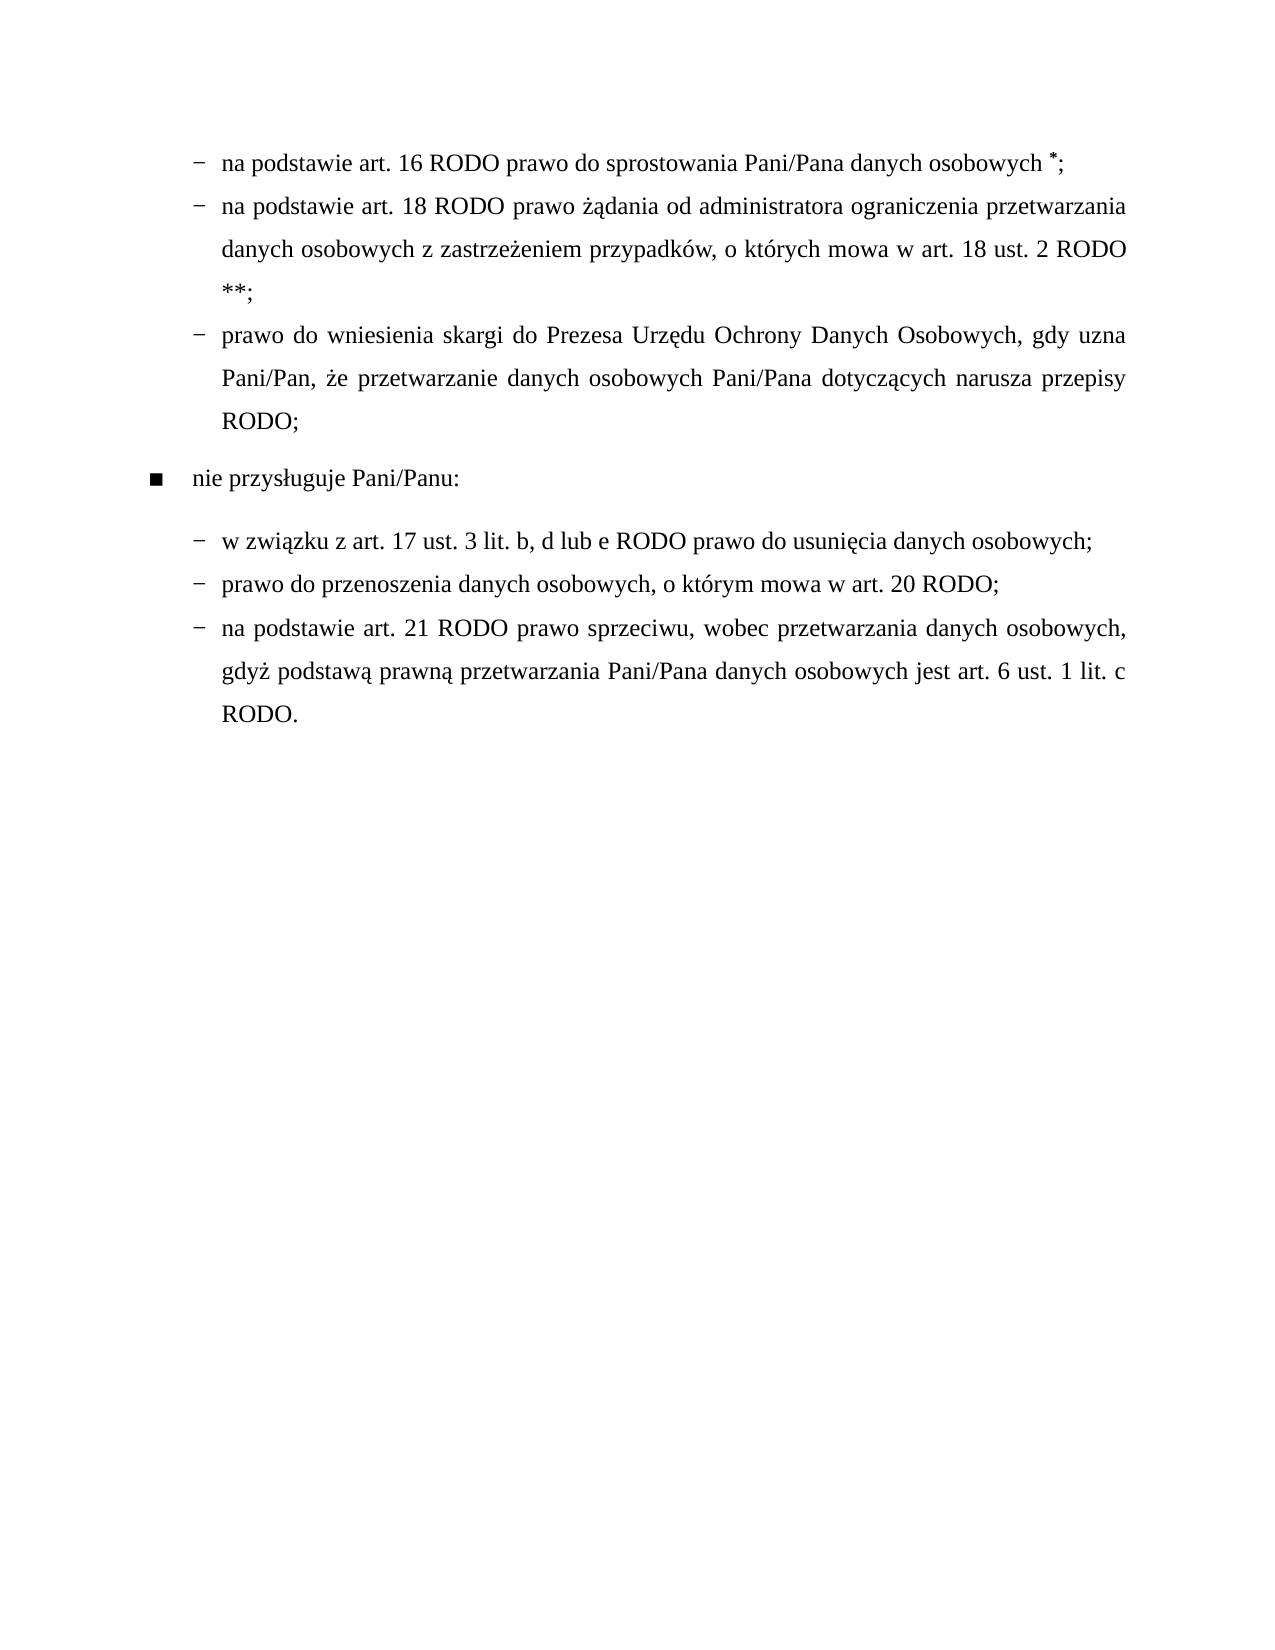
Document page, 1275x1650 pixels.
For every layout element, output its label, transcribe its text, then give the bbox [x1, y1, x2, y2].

list prawo do przenoszenia danych osobowych, o którym mowa w art. 20 RODO; [192, 569, 1127, 598]
list na podstawie art. 21 RODO prawo sprzeciwu, wobec przetwarzania danych osobowych, gdyż podstawą prawną przetwarzania Pani/Pana danych osobowych jest art. 6 ust. 1 lit. c RODO. [192, 613, 1127, 728]
list nie przysługuje Pani/Panu: [148, 449, 1127, 501]
list na podstawie art. 16 RODO prawo do sprostowania Pani/Pana danych osobowych *; [192, 148, 1127, 176]
list w związku z art. 17 ust. 3 lit. b, d lub e RODO prawo do usunięcia danych osobowych; [192, 526, 1127, 555]
list na podstawie art. 18 RODO prawo żądania od administratora ograniczenia przetwarzania danych osobowych z zastrzeżeniem przypadków, o których mowa w art. 18 ust. 2 RODO **; [192, 191, 1127, 306]
list prawo do wniesienia skargi do Prezesa Urzędu Ochrony Danych Osobowych, gdy uzna Pani/Pan, że przetwarzanie danych osobowych Pani/Pana dotyczących narusza przepisy RODO; [192, 320, 1127, 435]
